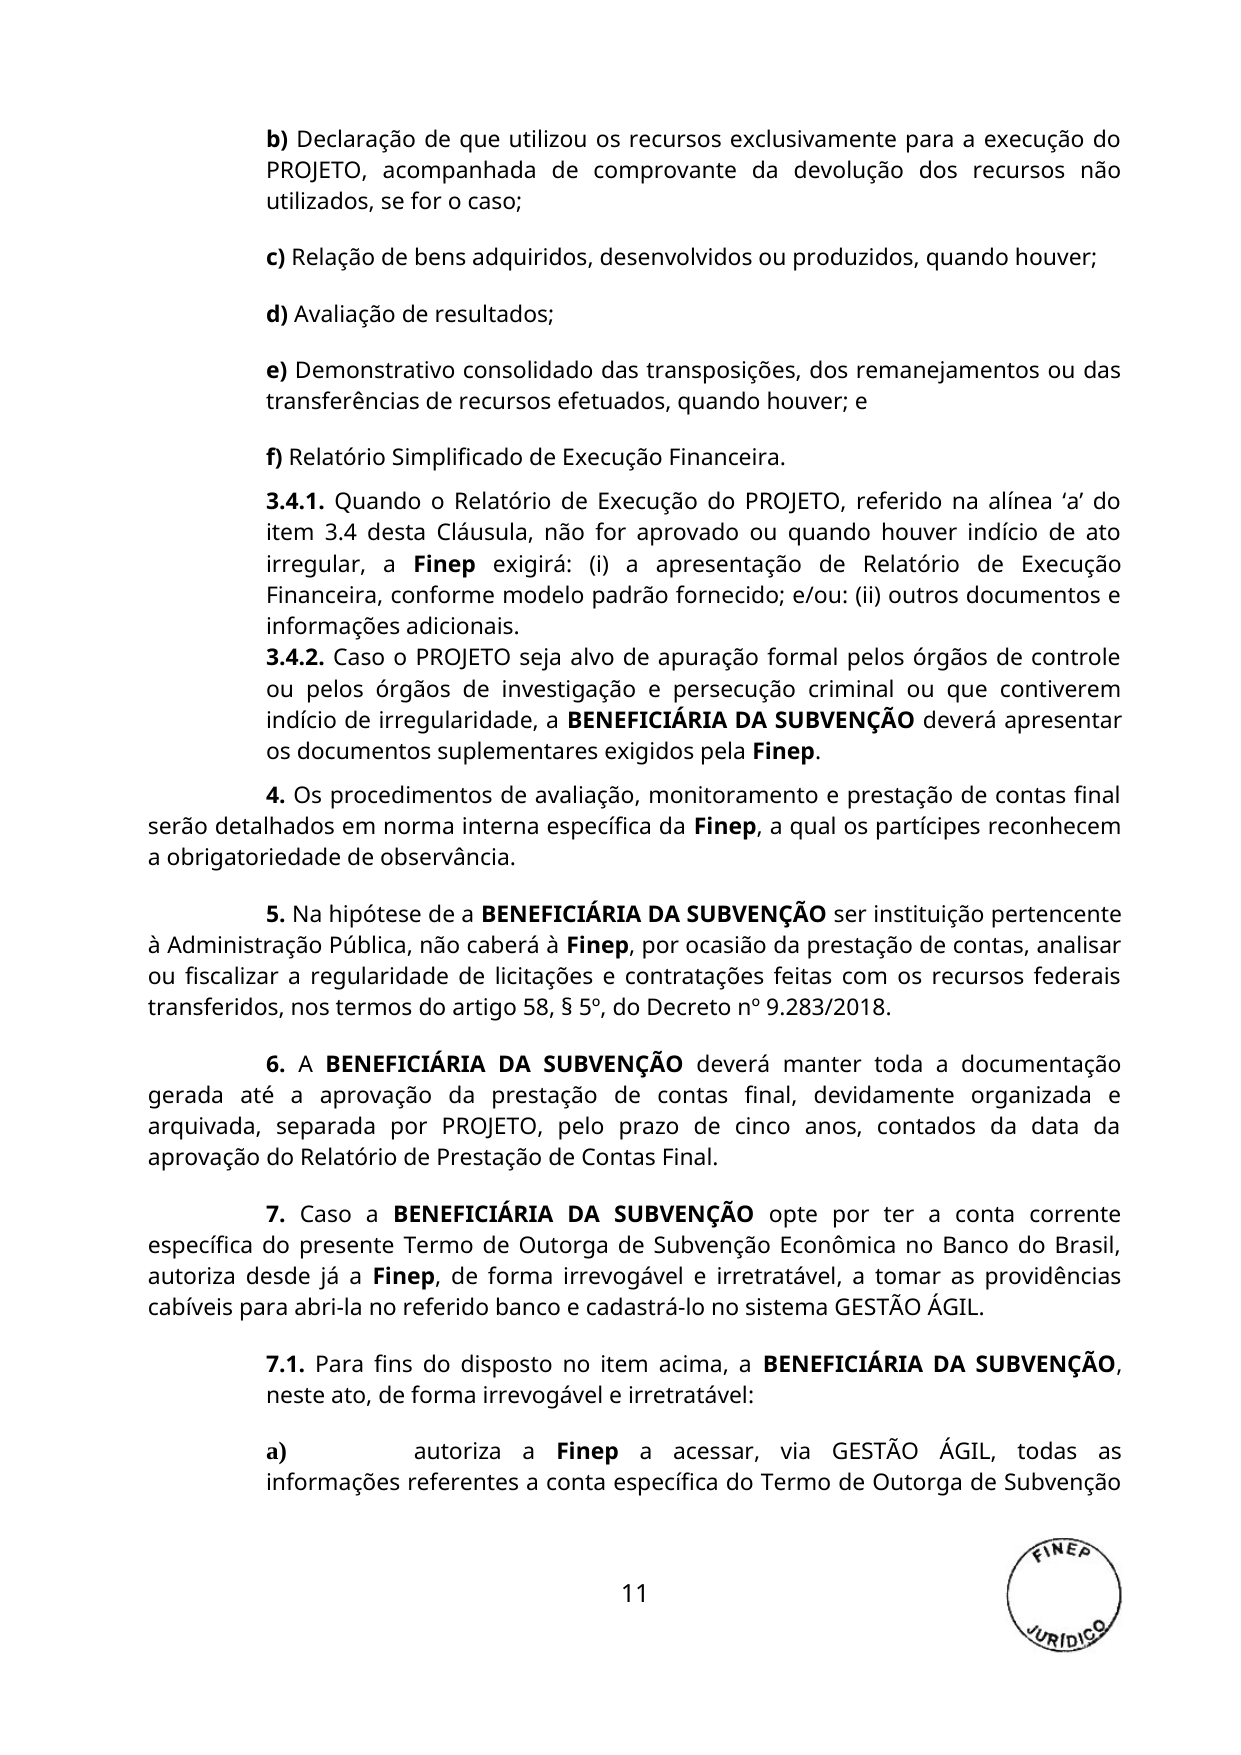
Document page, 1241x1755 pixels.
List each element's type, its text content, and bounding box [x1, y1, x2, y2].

text 7. Caso a BENEFICIÁRIA DA SUBVENÇÃO opte por ter a conta corrente específica do presente Termo de Outorga de Subvenção Econômica no Banco do Brasil, autoriza desde já a Finep, de forma irrevogável e irretratável, a tomar as providências cabíveis para abri-la no referido banco e cadastrá-lo no sistema GESTÃO ÁGIL. [148, 1197, 1122, 1322]
text 6. A BENEFICIÁRIA DA SUBVENÇÃO deverá manter toda a documentação gerada até a aprovação da prestação de contas final, devidamente organizada e arquivada, separada por PROJETO, pelo prazo de cinco anos, contados da data da aprovação do Relatório de Prestação de Contas Final. [148, 1047, 1122, 1172]
text b) Declaração de que utilizou os recursos exclusivamente para a execução do PROJETO, acompanhada de comprovante da devolução dos recursos não utilizados, se for o caso; [266, 122, 1122, 216]
list autoriza a Finep a acessar, via GESTÃO ÁGIL, todas as informações referentes a conta específica do Termo de Outorga de Subvenção [266, 1435, 1122, 1497]
text 5. Na hipótese de a BENEFICIÁRIA DA SUBVENÇÃO ser instituição pertencente à Administração Pública, não caberá à Finep, por ocasião da prestação de contas, analisar ou fiscalizar a regularidade de licitações e contratações feitas com os recursos federais transferidos, nos termos do artigo 58, § 5º, do Decreto nº 9.283/2018. [148, 897, 1122, 1022]
text e) Demonstrativo consolidado das transposições, dos remanejamentos ou das transferências de recursos efetuados, quando houver; e [266, 354, 1122, 416]
text c) Relação de bens adquiridos, desenvolvidos ou produzidos, quando houver; [266, 241, 1122, 272]
text 7.1. Para fins do disposto no item acima, a BENEFICIÁRIA DA SUBVENÇÃO, neste ato, de forma irrevogável e irretratável: [266, 1347, 1122, 1410]
text 3.4.1. Quando o Relatório de Execução do PROJETO, referido na alínea ‘a’ do item 3.4 desta Cláusula, não for aprovado ou quando houver indício de ato irregular, a Finep exigirá: (i) a apresentação de Relatório de Execução Financeira, conforme modelo padrão fornecido; e/ou: (ii) outros documentos e informações adicionais. [266, 485, 1122, 641]
text 3.4.2. Caso o PROJETO seja alvo de apuração formal pelos órgãos de controle ou pelos órgãos de investigação e persecução criminal ou que contiverem indício de irregularidade, a BENEFICIÁRIA DA SUBVENÇÃO deverá apresentar os documentos suplementares exigidos pela Finep. [266, 641, 1122, 766]
text d) Avaliação de resultados; [266, 297, 1122, 329]
text f) Relatório Simplificado de Execução Financeira. [266, 441, 1122, 472]
text 4. Os procedimentos de avaliação, monitoramento e prestação de contas final serão detalhados em norma interna específica da Finep, a qual os partícipes reconhecem a obrigatoriedade de observância. [148, 779, 1122, 872]
